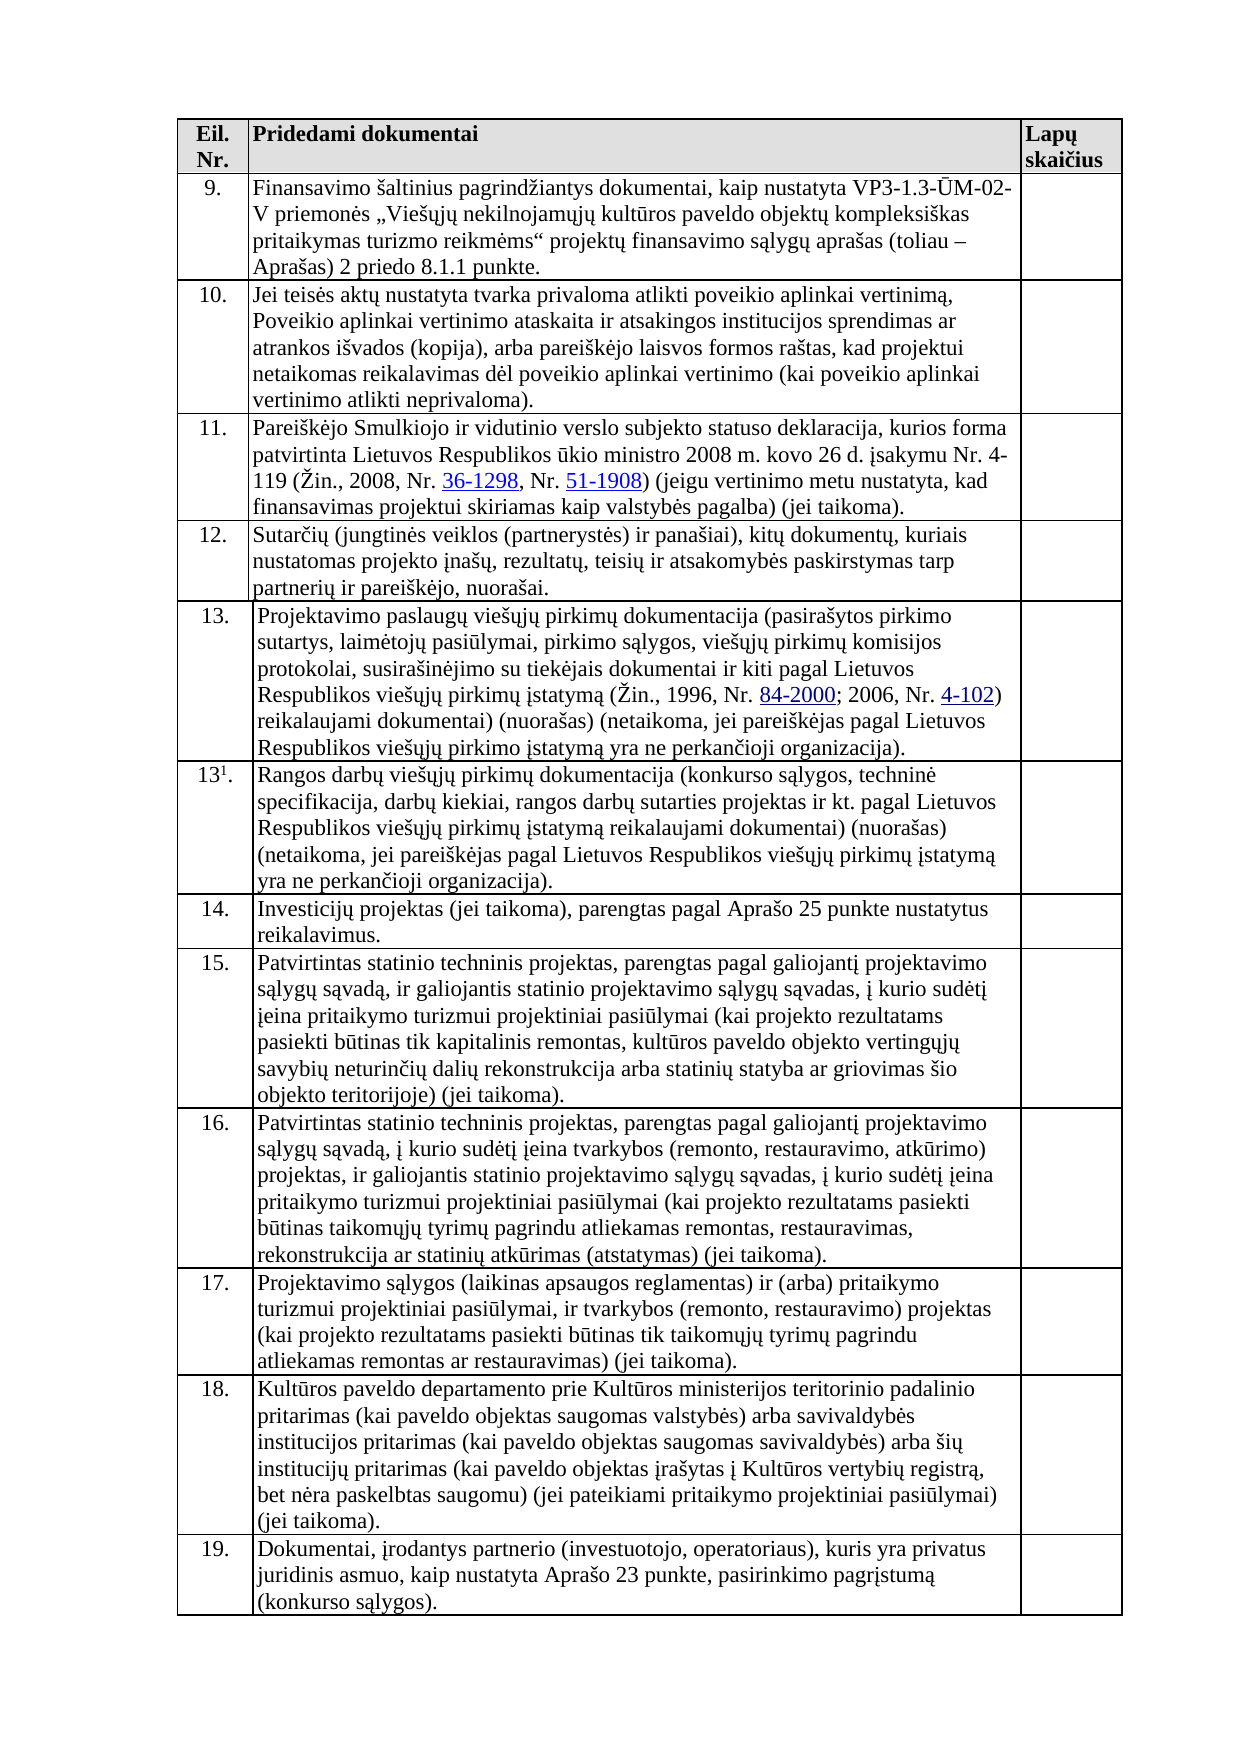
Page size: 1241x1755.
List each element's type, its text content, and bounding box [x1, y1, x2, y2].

table_cell Jei teisės aktų nustatyta tvarka privaloma atlikti poveikio aplinkai vertinimą, Poveikio aplinkai vertinimo ataskaita ir atsakingos institucijos sprendimas ar atrankos išvados (kopija), arba pareiškėjo laisvos formos raštas, kad projektui netaikomas reikalavimas dėl poveikio aplinkai vertinimo (kai poveikio aplinkai vertinimo atlikti neprivaloma). [249, 281, 1020, 413]
table_cell Patvirtintas statinio techninis projektas, parengtas pagal galiojantį projektavimo sąlygų sąvadą, į kurio sudėtį įeina tvarkybos (remonto, restauravimo, atkūrimo) projektas, ir galiojantis statinio projektavimo sąlygų sąvadas, į kurio sudėtį įeina pritaikymo turizmui projektiniai pasiūlymai (kai projekto rezultatams pasiekti būtinas taikomųjų tyrimų pagrindu atliekamas remontas, restauravimas, rekonstrukcija ar statinių atkūrimas (atstatymas) (jei taikoma). [254, 1109, 1020, 1267]
table_cell [1022, 521, 1121, 600]
table_cell [1022, 602, 1121, 760]
table_cell Kultūros paveldo departamento prie Kultūros ministerijos teritorinio padalinio pritarimas (kai paveldo objektas saugomas valstybės) arba savivaldybės institucijos pritarimas (kai paveldo objektas saugomas savivaldybės) arba šių institucijų pritarimas (kai paveldo objektas įrašytas į Kultūros vertybių registrą, bet nėra paskelbtas saugomu) (jei pateikiami pritaikymo projektiniai pasiūlymai) (jei taikoma). [254, 1376, 1020, 1534]
table_cell Projektavimo sąlygos (laikinas apsaugos reglamentas) ir (arba) pritaikymo turizmui projektiniai pasiūlymai, ir tvarkybos (remonto, restauravimo) projektas (kai projekto rezultatams pasiekti būtinas tik taikomųjų tyrimų pagrindu atliekamas remontas ar restauravimas) (jei taikoma). [254, 1269, 1020, 1374]
table_cell [1022, 1376, 1121, 1534]
table_cell [1022, 1109, 1121, 1267]
table_cell 14. [178, 895, 252, 948]
table_cell [1022, 281, 1121, 413]
table_cell 9. [178, 174, 248, 279]
table_cell 131. [178, 762, 252, 893]
table_cell [1022, 1269, 1121, 1374]
table_cell 17. [178, 1269, 252, 1374]
table_cell 13. [178, 602, 252, 760]
table_cell Finansavimo šaltinius pagrindžiantys dokumentai, kaip nustatyta VP3-1.3-ŪM-02-V priemonės „Viešųjų nekilnojamųjų kultūros paveldo objektų kompleksiškas pritaikymas turizmo reikmėms“ projektų finansavimo sąlygų aprašas (toliau – Aprašas) 2 priedo 8.1.1 punkte. [249, 174, 1020, 279]
table_cell Projektavimo paslaugų viešųjų pirkimų dokumentacija (pasirašytos pirkimo sutartys, laimėtojų pasiūlymai, pirkimo sąlygos, viešųjų pirkimų komisijos protokolai, susirašinėjimo su tiekėjais dokumentai ir kiti pagal Lietuvos Respublikos viešųjų pirkimų įstatymą (Žin., 1996, Nr. 84-2000; 2006, Nr. 4-102) reikalaujami dokumentai) (nuorašas) (netaikoma, jei pareiškėjas pagal Lietuvos Respublikos viešųjų pirkimo įstatymą yra ne perkančioji organizacija). [254, 602, 1020, 760]
table_cell 11. [178, 414, 248, 520]
table_cell [1022, 949, 1121, 1107]
table_cell 12. [178, 521, 248, 600]
table_cell Pareiškėjo Smulkiojo ir vidutinio verslo subjekto statuso deklaracija, kurios forma patvirtinta Lietuvos Respublikos ūkio ministro 2008 m. kovo 26 d. įsakymu Nr. 4-119 (Žin., 2008, Nr. 36-1298, Nr. 51-1908) (jeigu vertinimo metu nustatyta, kad finansavimas projektui skiriamas kaip valstybės pagalba) (jei taikoma). [249, 414, 1020, 520]
table_cell Sutarčių (jungtinės veiklos (partnerystės) ir panašiai), kitų dokumentų, kuriais nustatomas projekto įnašų, rezultatų, teisių ir atsakomybės paskirstymas tarp partnerių ir pareiškėjo, nuorašai. [249, 521, 1020, 600]
table_cell [1022, 414, 1121, 520]
table_cell Investicijų projektas (jei taikoma), parengtas pagal Aprašo 25 punkte nustatytus reikalavimus. [254, 895, 1020, 948]
table_header Eil. Nr. [178, 120, 248, 172]
table_cell 15. [178, 949, 252, 1107]
table_cell Dokumentai, įrodantys partnerio (investuotojo, operatoriaus), kuris yra privatus juridinis asmuo, kaip nustatyta Aprašo 23 punkte, pasirinkimo pagrįstumą (konkurso sąlygos). [254, 1535, 1020, 1614]
table_header Lapų skaičius [1022, 120, 1121, 172]
table_cell [1022, 762, 1121, 893]
table_cell 16. [178, 1109, 252, 1267]
table_cell [1022, 1535, 1121, 1614]
table_cell [1022, 174, 1121, 279]
table_cell Rangos darbų viešųjų pirkimų dokumentacija (konkurso sąlygos, techninė specifikacija, darbų kiekiai, rangos darbų sutarties projektas ir kt. pagal Lietuvos Respublikos viešųjų pirkimų įstatymą reikalaujami dokumentai) (nuorašas) (netaikoma, jei pareiškėjas pagal Lietuvos Respublikos viešųjų pirkimų įstatymą yra ne perkančioji organizacija). [254, 762, 1020, 893]
table_cell 18. [178, 1376, 252, 1534]
table_cell Patvirtintas statinio techninis projektas, parengtas pagal galiojantį projektavimo sąlygų sąvadą, ir galiojantis statinio projektavimo sąlygų sąvadas, į kurio sudėtį įeina pritaikymo turizmui projektiniai pasiūlymai (kai projekto rezultatams pasiekti būtinas tik kapitalinis remontas, kultūros paveldo objekto vertingųjų savybių neturinčių dalių rekonstrukcija arba statinių statyba ar griovimas šio objekto teritorijoje) (jei taikoma). [254, 949, 1020, 1107]
table_cell 19. [178, 1535, 252, 1614]
table_cell 10. [178, 281, 248, 413]
table_cell [1022, 895, 1121, 948]
table_header Pridedami dokumentai [249, 120, 1020, 172]
